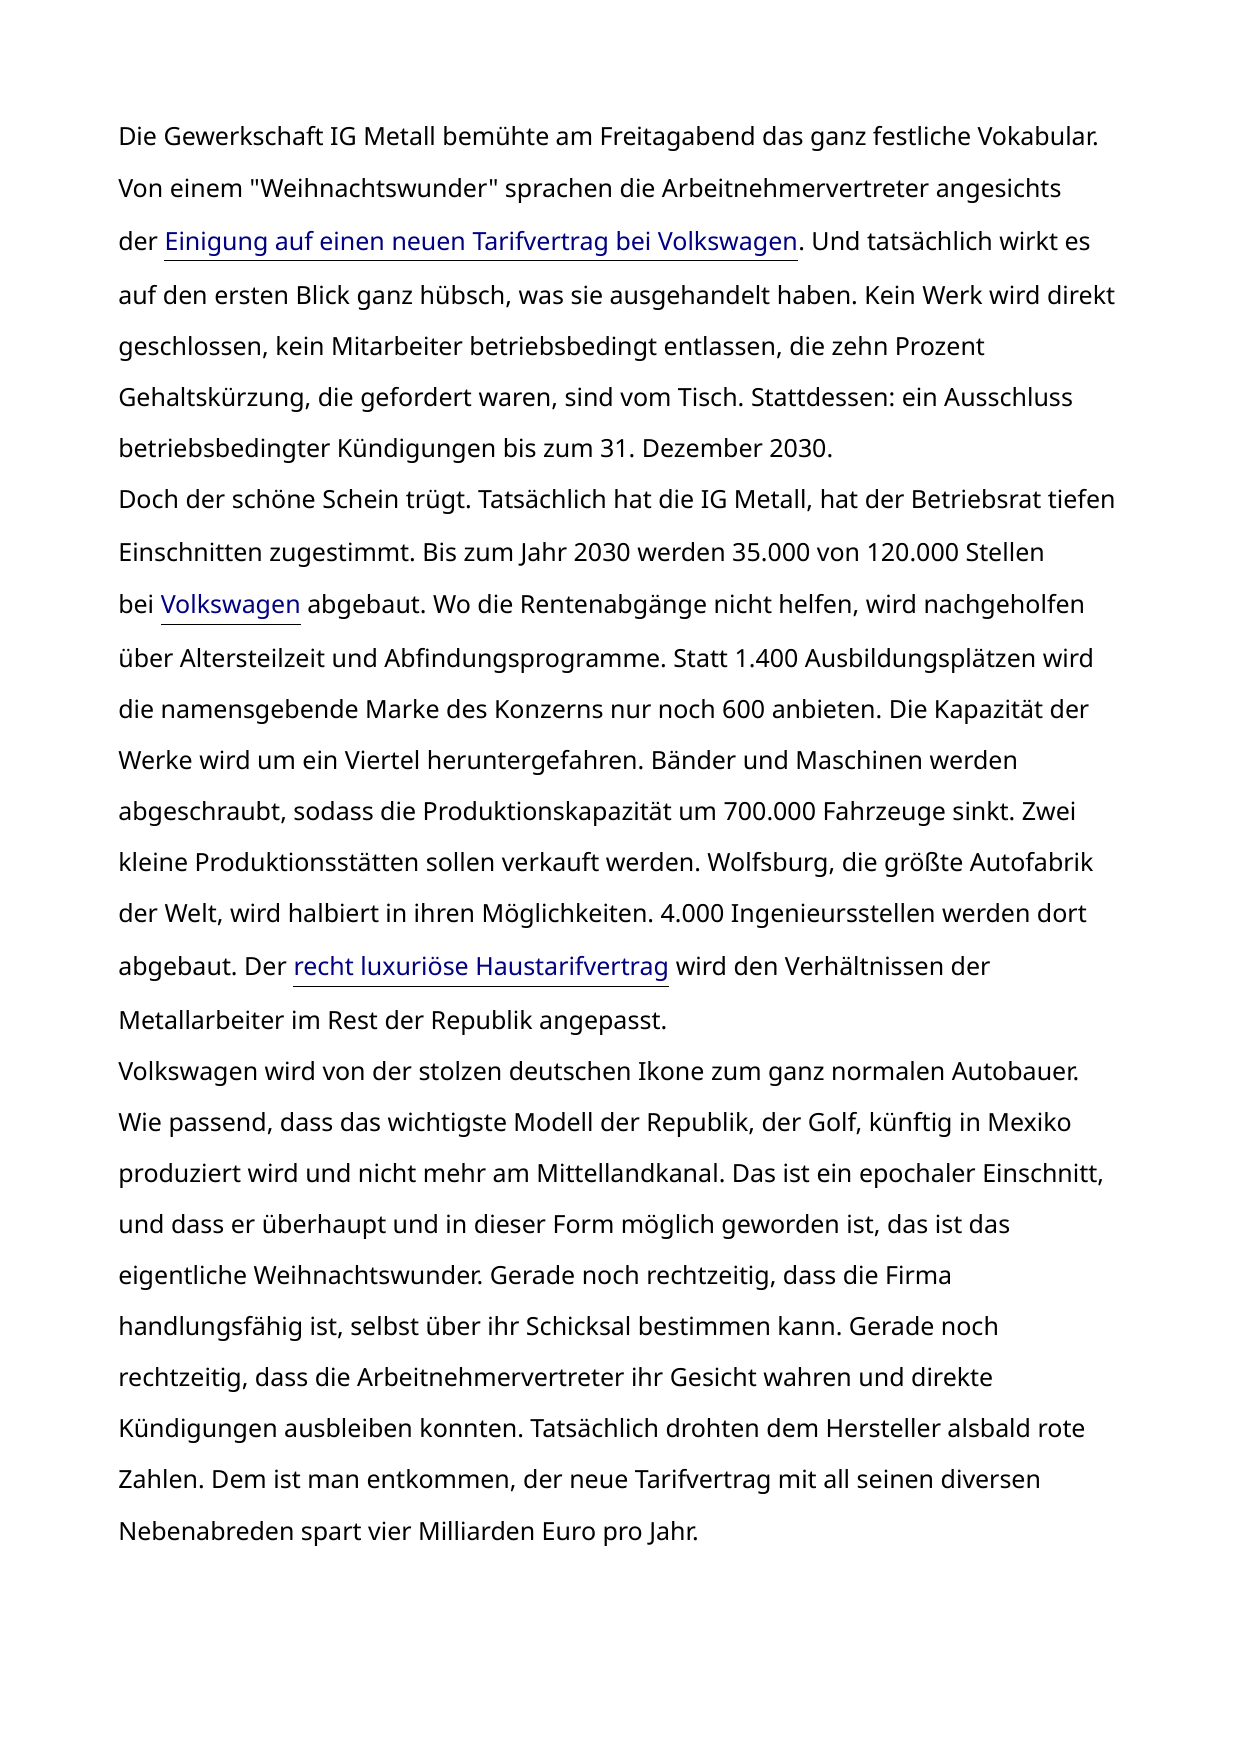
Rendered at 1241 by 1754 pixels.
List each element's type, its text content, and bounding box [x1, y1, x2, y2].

text Volkswagen wird von der stolzen deutschen Ikone zum ganz normalen Autobauer. Wie passend, dass das wichtigste Modell der Republik, der Golf, künftig in Mexiko produziert wird und nicht mehr am Mittellandkanal. Das ist ein epochaler Einschnitt, und dass er überhaupt und in dieser Form möglich geworden ist, das ist das eigentliche Weihnachtswunder. Gerade noch rechtzeitig, dass die Firma handlungsfähig ist, selbst über ihr Schicksal bestimmen kann. Gerade noch rechtzeitig, dass die Arbeitnehmervertreter ihr Gesicht wahren und direkte Kündigungen ausbleiben konnten. Tatsächlich drohten dem Hersteller alsbald rote Zahlen. Dem ist man entkommen, der neue Tarifvertrag mit all seinen diversen Nebenabreden spart vier Milliarden Euro pro Jahr. [118, 1054, 1122, 1547]
text Die Gewerkschaft IG Metall bemühte am Freitagabend das ganz festliche Vokabular. Von einem "Weihnachtswunder" sprachen die Arbeitnehmervertreter angesichts der Einigung auf einen neuen Tarifvertrag bei Volkswagen. Und tatsächlich wirkt es auf den ersten Blick ganz hübsch, was sie ausgehandelt haben. Kein Werk wird direkt geschlossen, kein Mitarbeiter betriebsbedingt entlassen, die zehn Prozent Gehaltskürzung, die gefordert waren, sind vom Tisch. Stattdessen: ein Ausschluss betriebsbedingter Kündigungen bis zum 31. Dezember 2030. [118, 118, 1122, 464]
text Doch der schöne Schein trügt. Tatsächlich hat die IG Metall, hat der Betriebsrat tiefen Einschnitten zugestimmt. Bis zum Jahr 2030 werden 35.000 von 120.000 Stellen bei Volkswagen abgebaut. Wo die Rentenabgänge nicht helfen, wird nachgeholfen über Altersteilzeit und Abfindungsprogramme. Statt 1.400 Ausbildungsplätzen wird die namensgebende Marke des Konzerns nur noch 600 anbieten. Die Kapazität der Werke wird um ein Viertel heruntergefahren. Bänder und Maschinen werden abgeschraubt, sodass die Produktionskapazität um 700.000 Fahrzeuge sinkt. Zwei kleine Produktionsstätten sollen verkauft werden. Wolfsburg, die größte Autofabrik der Welt, wird halbiert in ihren Möglichkeiten. 4.000 Ingenieursstellen werden dort abgebaut. Der recht luxuriöse Haustarifvertrag wird den Verhältnissen der Metallarbeiter im Rest der Republik angepasst. [118, 482, 1122, 1037]
